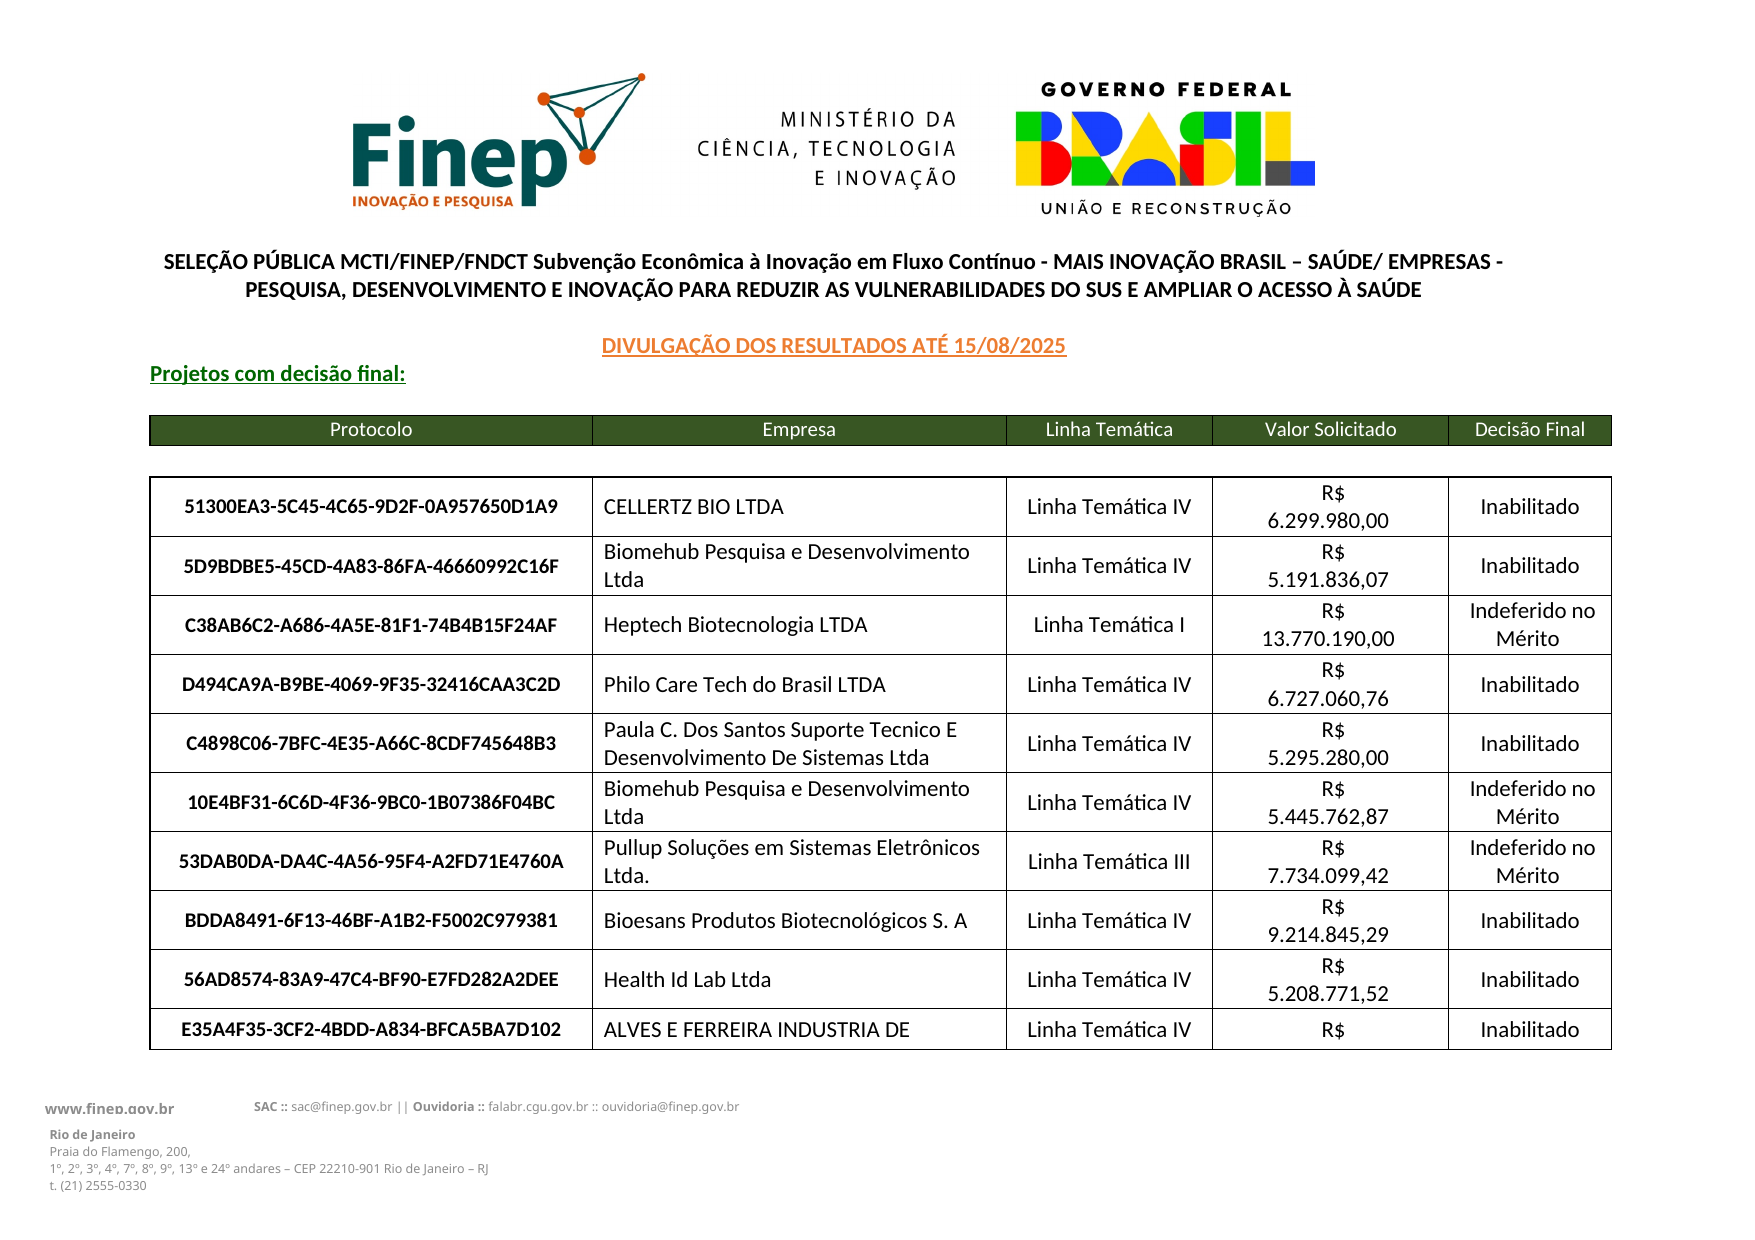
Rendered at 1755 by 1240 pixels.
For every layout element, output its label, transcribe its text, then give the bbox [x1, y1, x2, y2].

table_cell Linha Temática IV [1007, 891, 1212, 949]
table_cell 56AD8574-83A9-47C4-BF90-E7FD282A2DEE [151, 950, 592, 1008]
table_cell D494CA9A-B9BE-4069-9F35-32416CAA3C2D [151, 655, 592, 713]
table_cell R$ 7.734.099,42 [1213, 832, 1448, 890]
table_cell 10E4BF31-6C6D-4F36-9BC0-1B07386F04BC [151, 773, 592, 831]
table_cell Inabilitado [1449, 655, 1611, 713]
table_cell Pullup Soluções em Sistemas Eletrônicos Ltda. [593, 832, 1006, 890]
table_cell R$ 6.299.980,00 [1213, 478, 1448, 536]
table_cell Linha Temática IV [1007, 478, 1212, 536]
table_cell Indeferido no Mérito [1449, 596, 1611, 654]
table_cell Biomehub Pesquisa e Desenvolvimento Ltda [593, 537, 1006, 594]
table_cell R$ 13.770.190,00 [1213, 596, 1448, 654]
table_cell E35A4F35-3CF2-4BDD-A834-BFCA5BA7D102 [151, 1009, 592, 1049]
table_cell Inabilitado [1449, 478, 1611, 536]
table_cell Linha Temática I [1007, 596, 1212, 654]
table_cell Indeferido no Mérito [1449, 832, 1611, 890]
table_cell Heptech Biotecnologia LTDA [593, 596, 1006, 654]
table_cell R$ 6.727.060,76 [1213, 655, 1448, 713]
table_cell Bioesans Produtos Biotecnológicos S. A [593, 891, 1006, 949]
table_cell 53DAB0DA-DA4C-4A56-95F4-A2FD71E4760A [151, 832, 592, 890]
table_cell R$ [1213, 1009, 1448, 1049]
table_cell C38AB6C2-A686-4A5E-81F1-74B4B15F24AF [151, 596, 592, 654]
table_cell BDDA8491-6F13-46BF-A1B2-F5002C979381 [151, 891, 592, 949]
table_cell CELLERTZ BIO LTDA [593, 478, 1006, 536]
table_cell Philo Care Tech do Brasil LTDA [593, 655, 1006, 713]
table_cell Linha Temática III [1007, 832, 1212, 890]
table_cell Inabilitado [1449, 537, 1611, 594]
table_cell 5D9BDBE5-45CD-4A83-86FA-46660992C16F [151, 537, 592, 594]
table_cell Linha Temática IV [1007, 773, 1212, 831]
table_cell C4898C06-7BFC-4E35-A66C-8CDF745648B3 [151, 714, 592, 772]
table_cell Inabilitado [1449, 714, 1611, 772]
table_cell R$ 5.445.762,87 [1213, 773, 1448, 831]
table_cell Linha Temática IV [1007, 950, 1212, 1008]
table_cell Inabilitado [1449, 891, 1611, 949]
table_cell Linha Temática IV [1007, 537, 1212, 594]
table_cell Inabilitado [1449, 950, 1611, 1008]
table_cell 51300EA3-5C45-4C65-9D2F-0A957650D1A9 [151, 478, 592, 536]
table_cell R$ 5.295.280,00 [1213, 714, 1448, 772]
table_cell Biomehub Pesquisa e Desenvolvimento Ltda [593, 773, 1006, 831]
table_cell ALVES E FERREIRA INDUSTRIA DE [593, 1009, 1006, 1049]
table_cell Linha Temática IV [1007, 655, 1212, 713]
table_cell R$ 5.191.836,07 [1213, 537, 1448, 594]
table_cell R$ 9.214.845,29 [1213, 891, 1448, 949]
table_cell R$ 5.208.771,52 [1213, 950, 1448, 1008]
table_cell Linha Temática IV [1007, 1009, 1212, 1049]
table_cell Indeferido no Mérito [1449, 773, 1611, 831]
table_cell Linha Temática IV [1007, 714, 1212, 772]
table_cell Inabilitado [1449, 1009, 1611, 1049]
table_cell Paula C. Dos Santos Suporte Tecnico E Desenvolvimento De Sistemas Ltda [593, 714, 1006, 772]
table_cell Health Id Lab Ltda [593, 950, 1006, 1008]
